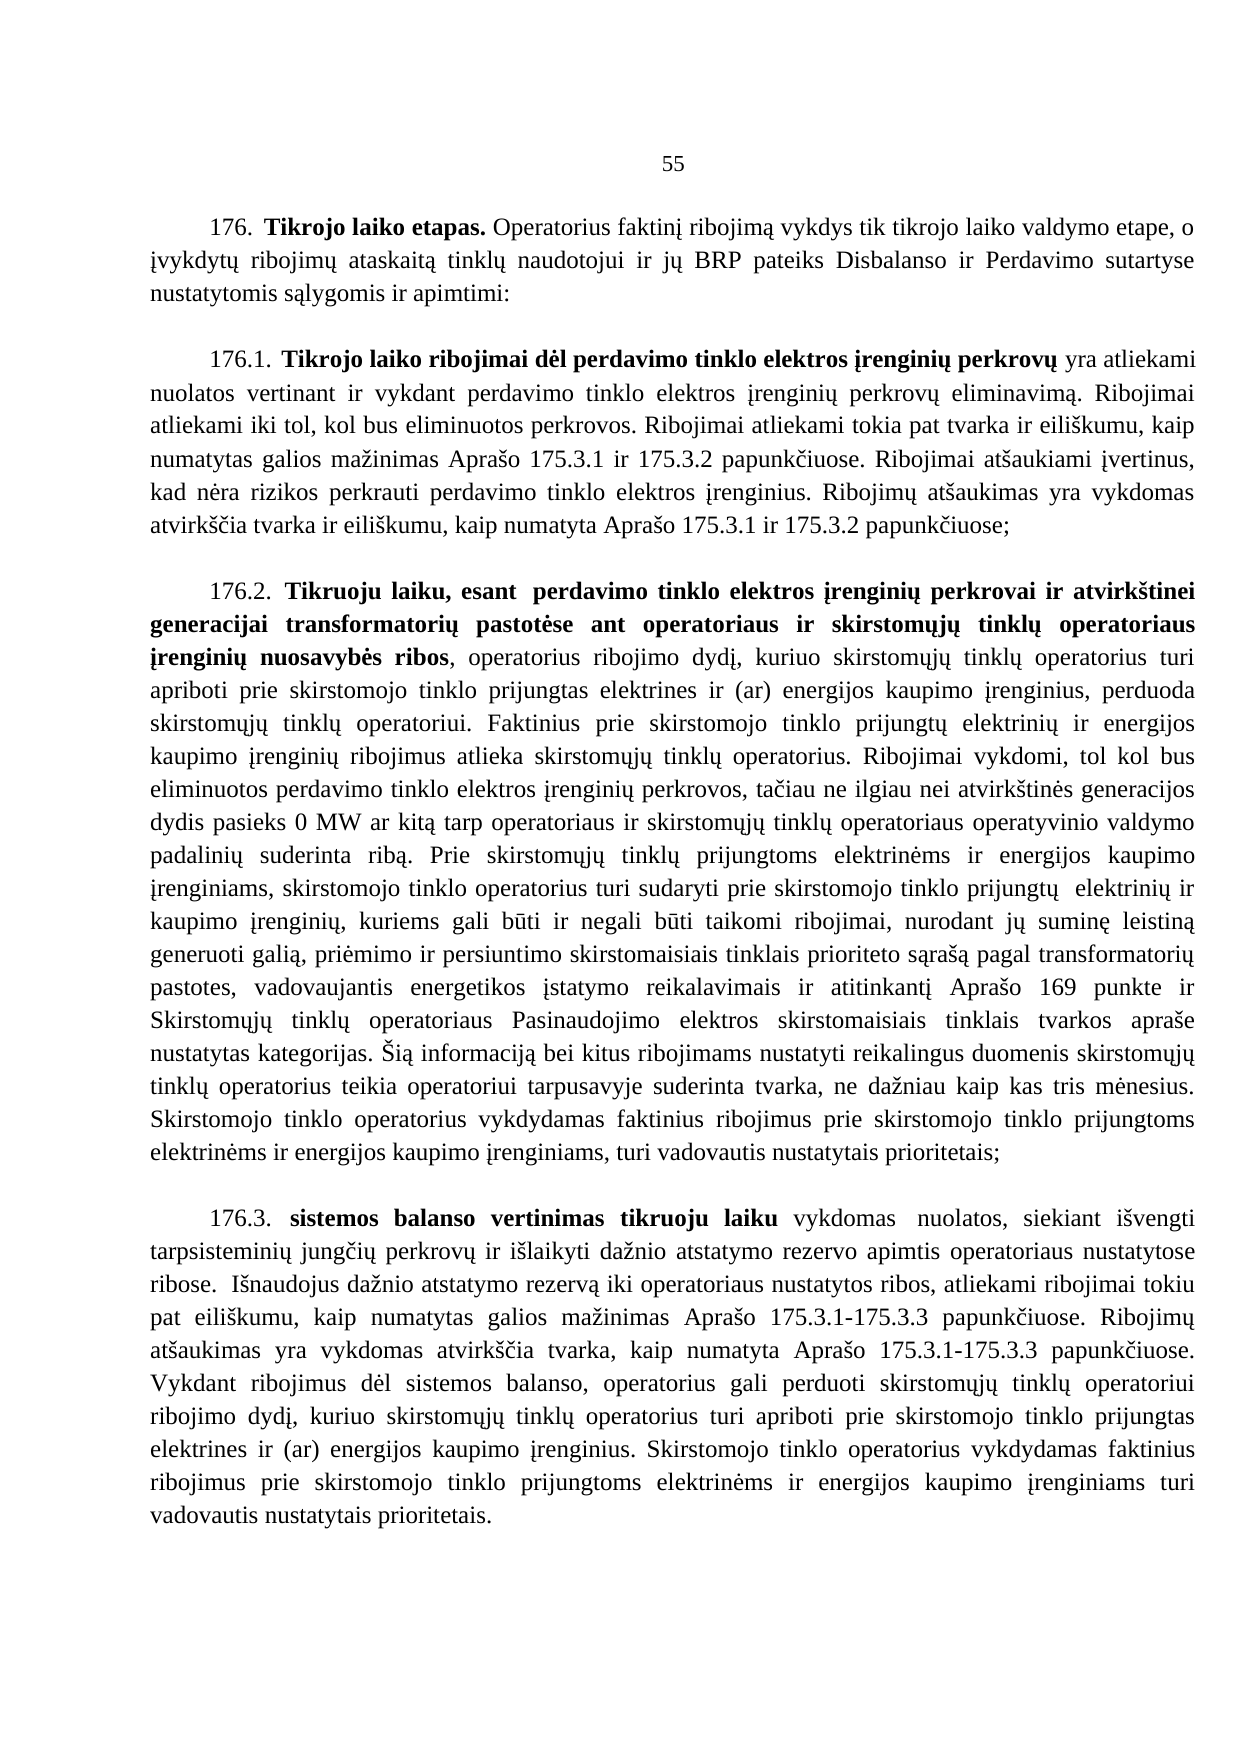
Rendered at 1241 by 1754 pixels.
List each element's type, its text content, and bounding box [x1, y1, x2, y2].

text 176.3. sistemos balanso vertinimas tikruoju laiku vykdomas nuolatos, siekiant išvengti tarpsisteminių jungčių perkrovų ir išlaikyti dažnio atstatymo rezervo apimtis operatoriaus nustatytose ribose. Išnaudojus dažnio atstatymo rezervą iki operatoriaus nustatytos ribos, atliekami ribojimai tokiu pat eiliškumu, kaip numatytas galios mažinimas Aprašo 175.3.1-175.3.3 papunkčiuose. Ribojimų atšaukimas yra vykdomas atvirkščia tvarka, kaip numatyta Aprašo 175.3.1-175.3.3 papunkčiuose. Vykdant ribojimus dėl sistemos balanso, operatorius gali perduoti skirstomųjų tinklų operatoriui ribojimo dydį, kuriuo skirstomųjų tinklų operatorius turi apriboti prie skirstomojo tinklo prijungtas elektrines ir (ar) energijos kaupimo įrenginius. Skirstomojo tinklo operatorius vykdydamas faktinius ribojimus prie skirstomojo tinklo prijungtoms elektrinėms ir energijos kaupimo įrenginiams turi vadovautis nustatytais prioritetais. [150, 1203, 1196, 1529]
text 176.2. Tikruoju laiku, esant perdavimo tinklo elektros įrenginių perkrovai ir atvirkštinei generacijai transformatorių pastotėse ant operatoriaus ir skirstomųjų tinklų operatoriaus įrenginių nuosavybės ribos, operatorius ribojimo dydį, kuriuo skirstomųjų tinklų operatorius turi apriboti prie skirstomojo tinklo prijungtas elektrines ir (ar) energijos kaupimo įrenginius, perduoda skirstomųjų tinklų operatoriui. Faktinius prie skirstomojo tinklo prijungtų elektrinių ir energijos kaupimo įrenginių ribojimus atlieka skirstomųjų tinklų operatorius. Ribojimai vykdomi, tol kol bus eliminuotos perdavimo tinklo elektros įrenginių perkrovos, tačiau ne ilgiau nei atvirkštinės generacijos dydis pasieks 0 MW ar kitą tarp operatoriaus ir skirstomųjų tinklų operatoriaus operatyvinio valdymo padalinių suderinta ribą. Prie skirstomųjų tinklų prijungtoms elektrinėms ir energijos kaupimo įrenginiams, skirstomojo tinklo operatorius turi sudaryti prie skirstomojo tinklo prijungtų elektrinių ir kaupimo įrenginių, kuriems gali būti ir negali būti taikomi ribojimai, nurodant jų suminę leistiną generuoti galią, priėmimo ir persiuntimo skirstomaisiais tinklais prioriteto sąrašą pagal transformatorių pastotes, vadovaujantis energetikos įstatymo reikalavimais ir atitinkantį Aprašo 169 punkte ir Skirstomųjų tinklų operatoriaus Pasinaudojimo elektros skirstomaisiais tinklais tvarkos apraše nustatytas kategorijas. Šią informaciją bei kitus ribojimams nustatyti reikalingus duomenis skirstomųjų tinklų operatorius teikia operatoriui tarpusavyje suderinta tvarka, ne dažniau kaip kas tris mėnesius. Skirstomojo tinklo operatorius vykdydamas faktinius ribojimus prie skirstomojo tinklo prijungtoms elektrinėms ir energijos kaupimo įrenginiams, turi vadovautis nustatytais prioritetais; [150, 576, 1196, 1166]
text 176. Tikrojo laiko etapas. Operatorius faktinį ribojimą vykdys tik tikrojo laiko valdymo etape, o įvykdytų ribojimų ataskaitą tinklų naudotojui ir jų BRP pateiks Disbalanso ir Perdavimo sutartyse nustatytomis sąlygomis ir apimtimi: [150, 212, 1196, 307]
text 176.1. Tikrojo laiko ribojimai dėl perdavimo tinklo elektros įrenginių perkrovų yra atliekami nuolatos vertinant ir vykdant perdavimo tinklo elektros įrenginių perkrovų eliminavimą. Ribojimai atliekami iki tol, kol bus eliminuotos perkrovos. Ribojimai atliekami tokia pat tvarka ir eiliškumu, kaip numatytas galios mažinimas Aprašo 175.3.1 ir 175.3.2 papunkčiuose. Ribojimai atšaukiami įvertinus, kad nėra rizikos perkrauti perdavimo tinklo elektros įrenginius. Ribojimų atšaukimas yra vykdomas atvirkščia tvarka ir eiliškumu, kaip numatyta Aprašo 175.3.1 ir 175.3.2 papunkčiuose; [150, 344, 1196, 538]
